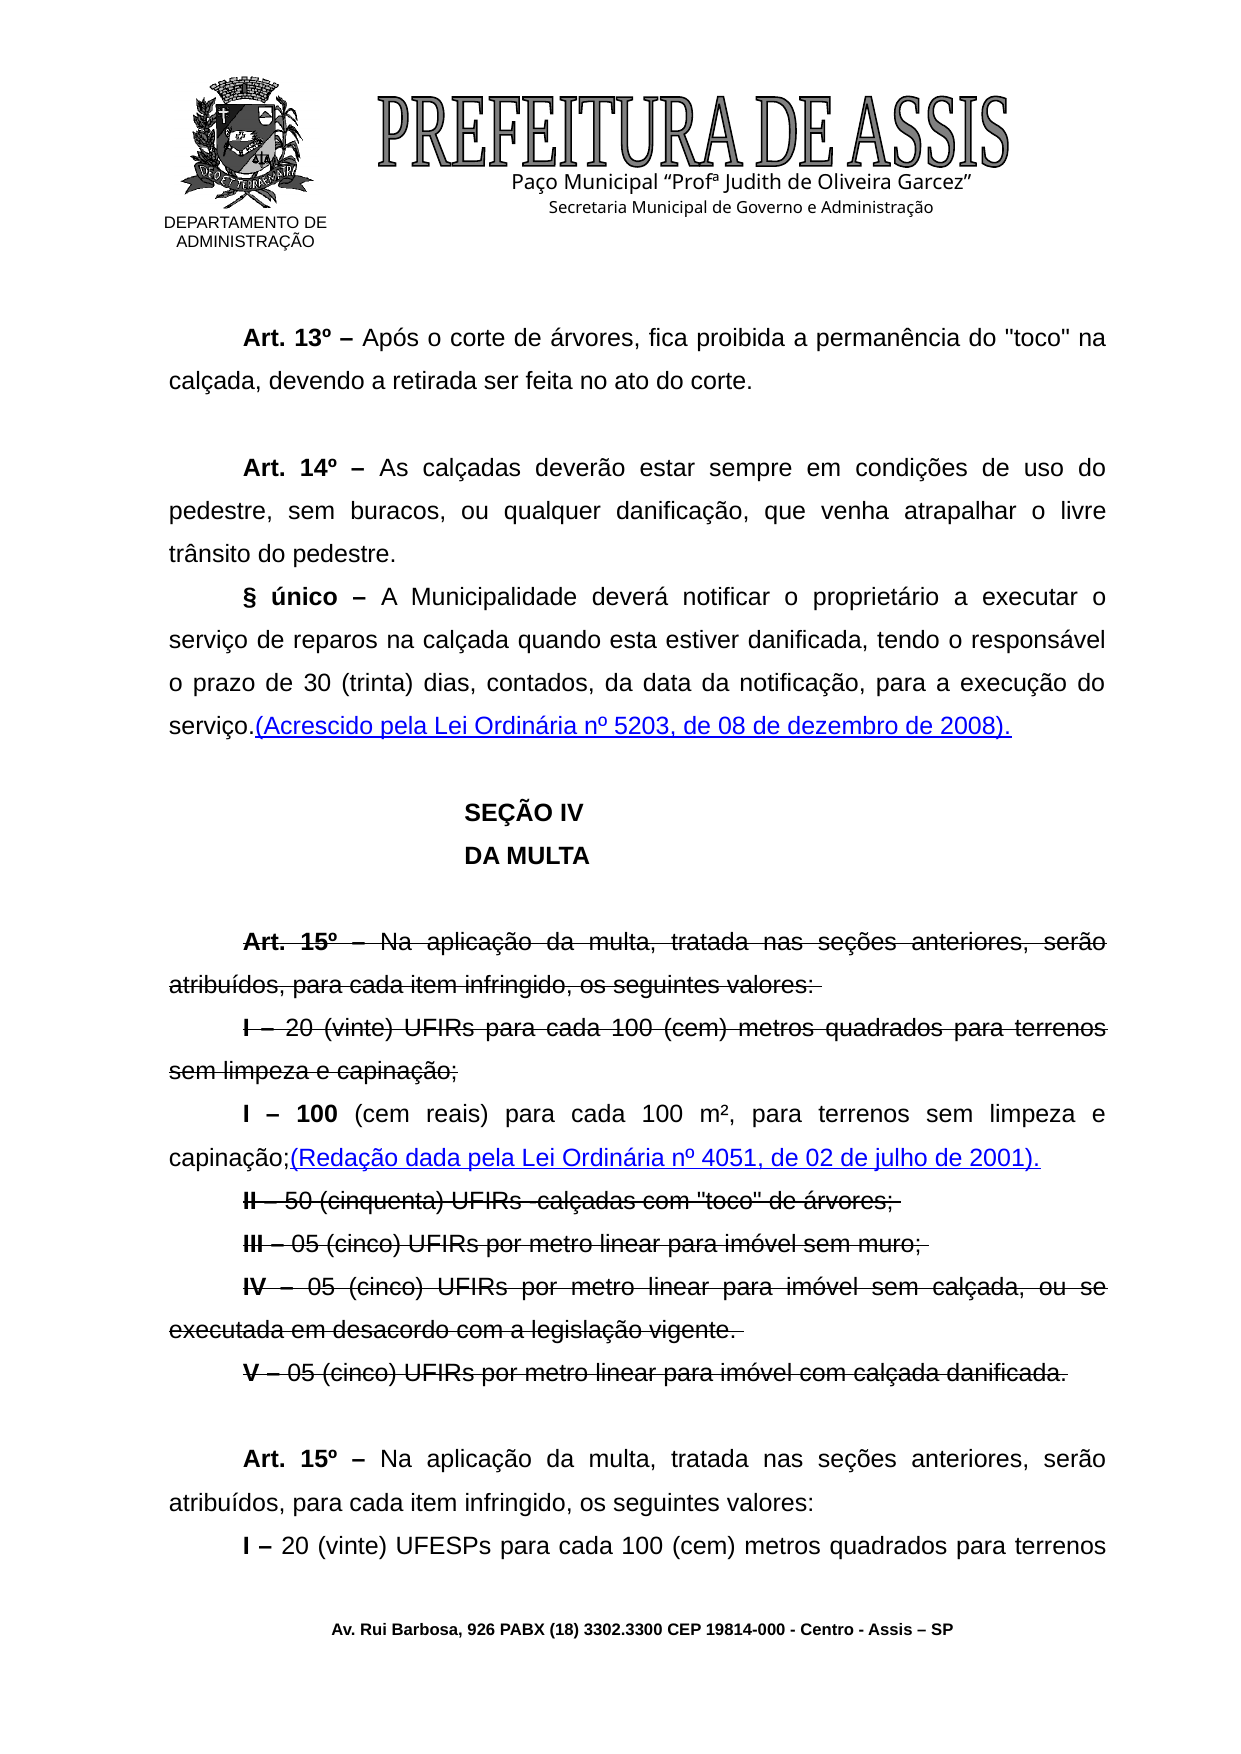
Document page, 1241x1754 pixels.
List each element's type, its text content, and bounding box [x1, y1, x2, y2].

text IV – 05 (cinco) UFIRs por metro linear para imóvel sem calçada, ou se executada em desacordo com a legislação vigente. [169, 1272, 1107, 1344]
text § único – A Municipalidade deverá notificar o proprietário a executar o serviço de reparos na calçada quando esta estiver danificada, tendo o responsável o prazo de 30 (trinta) dias, contados, da data da notificação, para a execução do serviço.(Acrescido pela Lei Ordinária nº 5203, de 08 de dezembro de 2008). [169, 582, 1107, 740]
text II – 50 (cinquenta) UFIRs -calçadas com "toco" de árvores; [169, 1186, 1107, 1214]
text Art. 15º – Na aplicação da multa, tratada nas seções anteriores, serão atribuídos, para cada item infringido, os seguintes valores: [169, 927, 1107, 999]
text I – 20 (vinte) UFESPs para cada 100 (cem) metros quadrados para terrenos [169, 1531, 1107, 1559]
text DA MULTA [169, 841, 1107, 869]
text V – 05 (cinco) UFIRs por metro linear para imóvel com calçada danificada. [169, 1358, 1107, 1387]
text III – 05 (cinco) UFIRs por metro linear para imóvel sem muro; [169, 1229, 1107, 1257]
text SEÇÃO IV [169, 797, 1107, 826]
text Art. 13º – Após o corte de árvores, fica proibida a permanência do "toco" na calçada, devendo a retirada ser feita no ato do corte. [169, 323, 1107, 395]
text Art. 15º – Na aplicação da multa, tratada nas seções anteriores, serão atribuídos, para cada item infringido, os seguintes valores: [169, 1444, 1107, 1516]
text I – 20 (vinte) UFIRs para cada 100 (cem) metros quadrados para terrenos sem limpeza e capinação; [169, 1013, 1107, 1085]
text Art. 14º – As calçadas deverão estar sempre em condições de uso do pedestre, sem buracos, ou qualquer danificação, que venha atrapalhar o livre trânsito do pedestre. [169, 452, 1107, 567]
text I – 100 (cem reais) para cada 100 m², para terrenos sem limpeza e capinação;(Redação dada pela Lei Ordinária nº 4051, de 02 de julho de 2001). [169, 1099, 1107, 1171]
